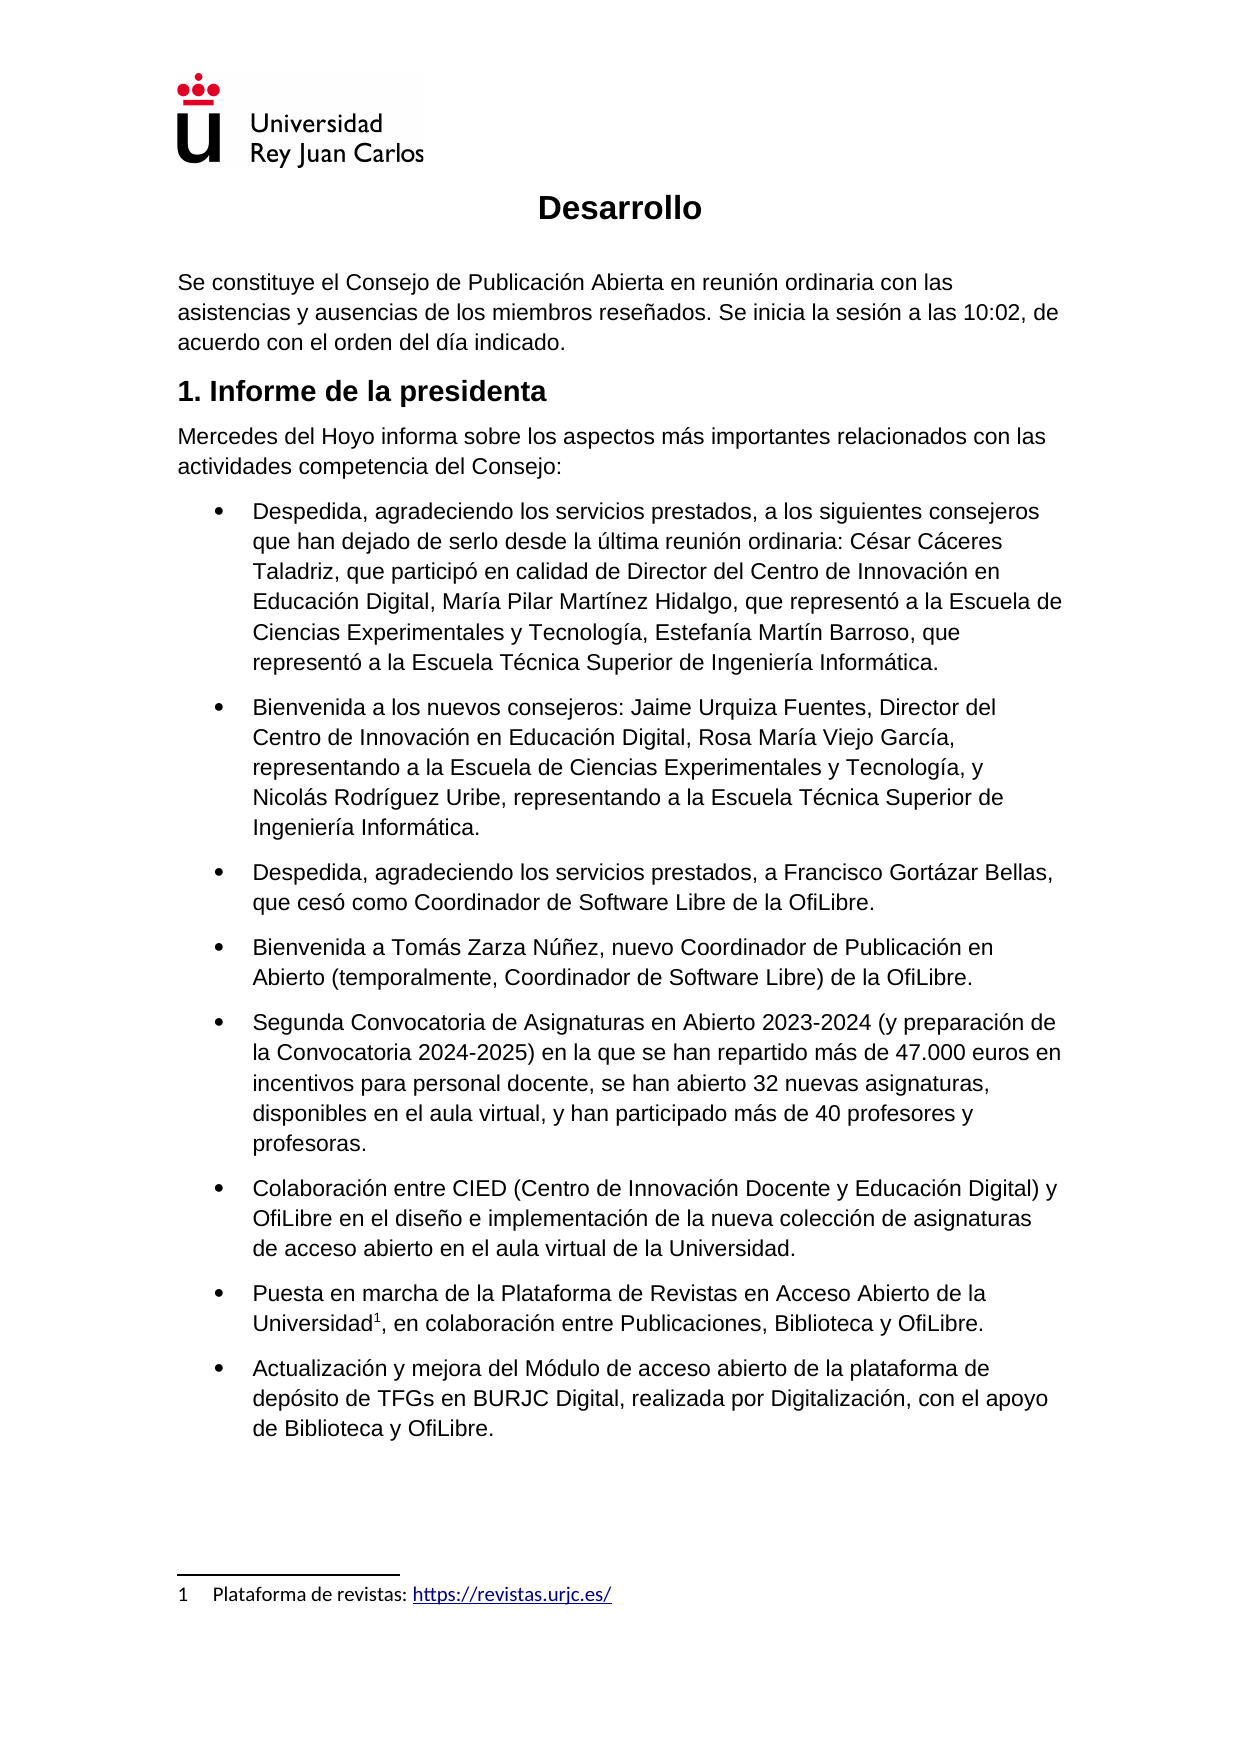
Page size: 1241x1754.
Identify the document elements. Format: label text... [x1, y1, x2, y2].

list Colaboración entre CIED (Centro de Innovación Docente y Educación Digital) y OfiLibre en el diseño e implementación de la nueva colección de asignaturas de acceso abierto en el aula virtual de la Universidad. [215, 1175, 1063, 1261]
list Segunda Convocatoria de Asignaturas en Abierto 2023-2024 (y preparación de la Convocatoria 2024-2025) en la que se han repartido más de 47.000 euros en incentivos para personal docente, se han abierto 32 nuevas asignaturas, disponibles en el aula virtual, y han participado más de 40 profesores y profesoras. [215, 1009, 1063, 1156]
subtitle Desarrollo [177, 188, 1063, 227]
list Actualización y mejora del Módulo de acceso abierto de la plataforma de depósito de TFGs en BURJC Digital, realizada por Digitalización, con el apoyo de Biblioteca y OfiLibre. [215, 1355, 1063, 1442]
list Bienvenida a los nuevos consejeros: Jaime Urquiza Fuentes, Director del Centro de Innovación en Educación Digital, Rosa María Viejo García, representando a la Escuela de Ciencias Experimentales y Tecnología, y Nicolás Rodríguez Uribe, representando a la Escuela Técnica Superior de Ingeniería Informática. [215, 693, 1063, 841]
list Despedida, agradeciendo los servicios prestados, a Francisco Gortázar Bellas, que cesó como Coordinador de Software Libre de la OfiLibre. [215, 859, 1063, 916]
list Puesta en marcha de la Plataforma de Revistas en Acceso Abierto de la Universidad, en colaboración entre Publicaciones, Biblioteca y OfiLibre. [215, 1280, 1063, 1336]
text Se constituye el Consejo de Publicación Abierta en reunión ordinaria con las asistencias y ausencias de los miembros reseñados. Se inicia la sesión a las 10:02, de acuerdo con el orden del día indicado. [177, 269, 1063, 356]
subtitle 1. Informe de la presidenta [177, 374, 1063, 407]
list Plataforma de revistas: https://revistas.urjc.es/ [177, 1581, 1063, 1606]
list Bienvenida a Tomás Zarza Núñez, nuevo Coordinador de Publicación en Abierto (temporalmente, Coordinador de Software Libre) de la OfiLibre. [215, 934, 1063, 991]
picture [177, 73, 424, 168]
list Despedida, agradeciendo los servicios prestados, a los siguientes consejeros que han dejado de serlo desde la última reunión ordinaria: César Cáceres Taladriz, que participó en calidad de Director del Centro de Innovación en Educación Digital, María Pilar Martínez Hidalgo, que representó a la Escuela de Ciencias Experimentales y Tecnología, Estefanía Martín Barroso, que representó a la Escuela Técnica Superior de Ingeniería Informática. [215, 498, 1063, 675]
text Mercedes del Hoyo informa sobre los aspectos más importantes relacionados con las actividades competencia del Consejo: [177, 423, 1063, 479]
